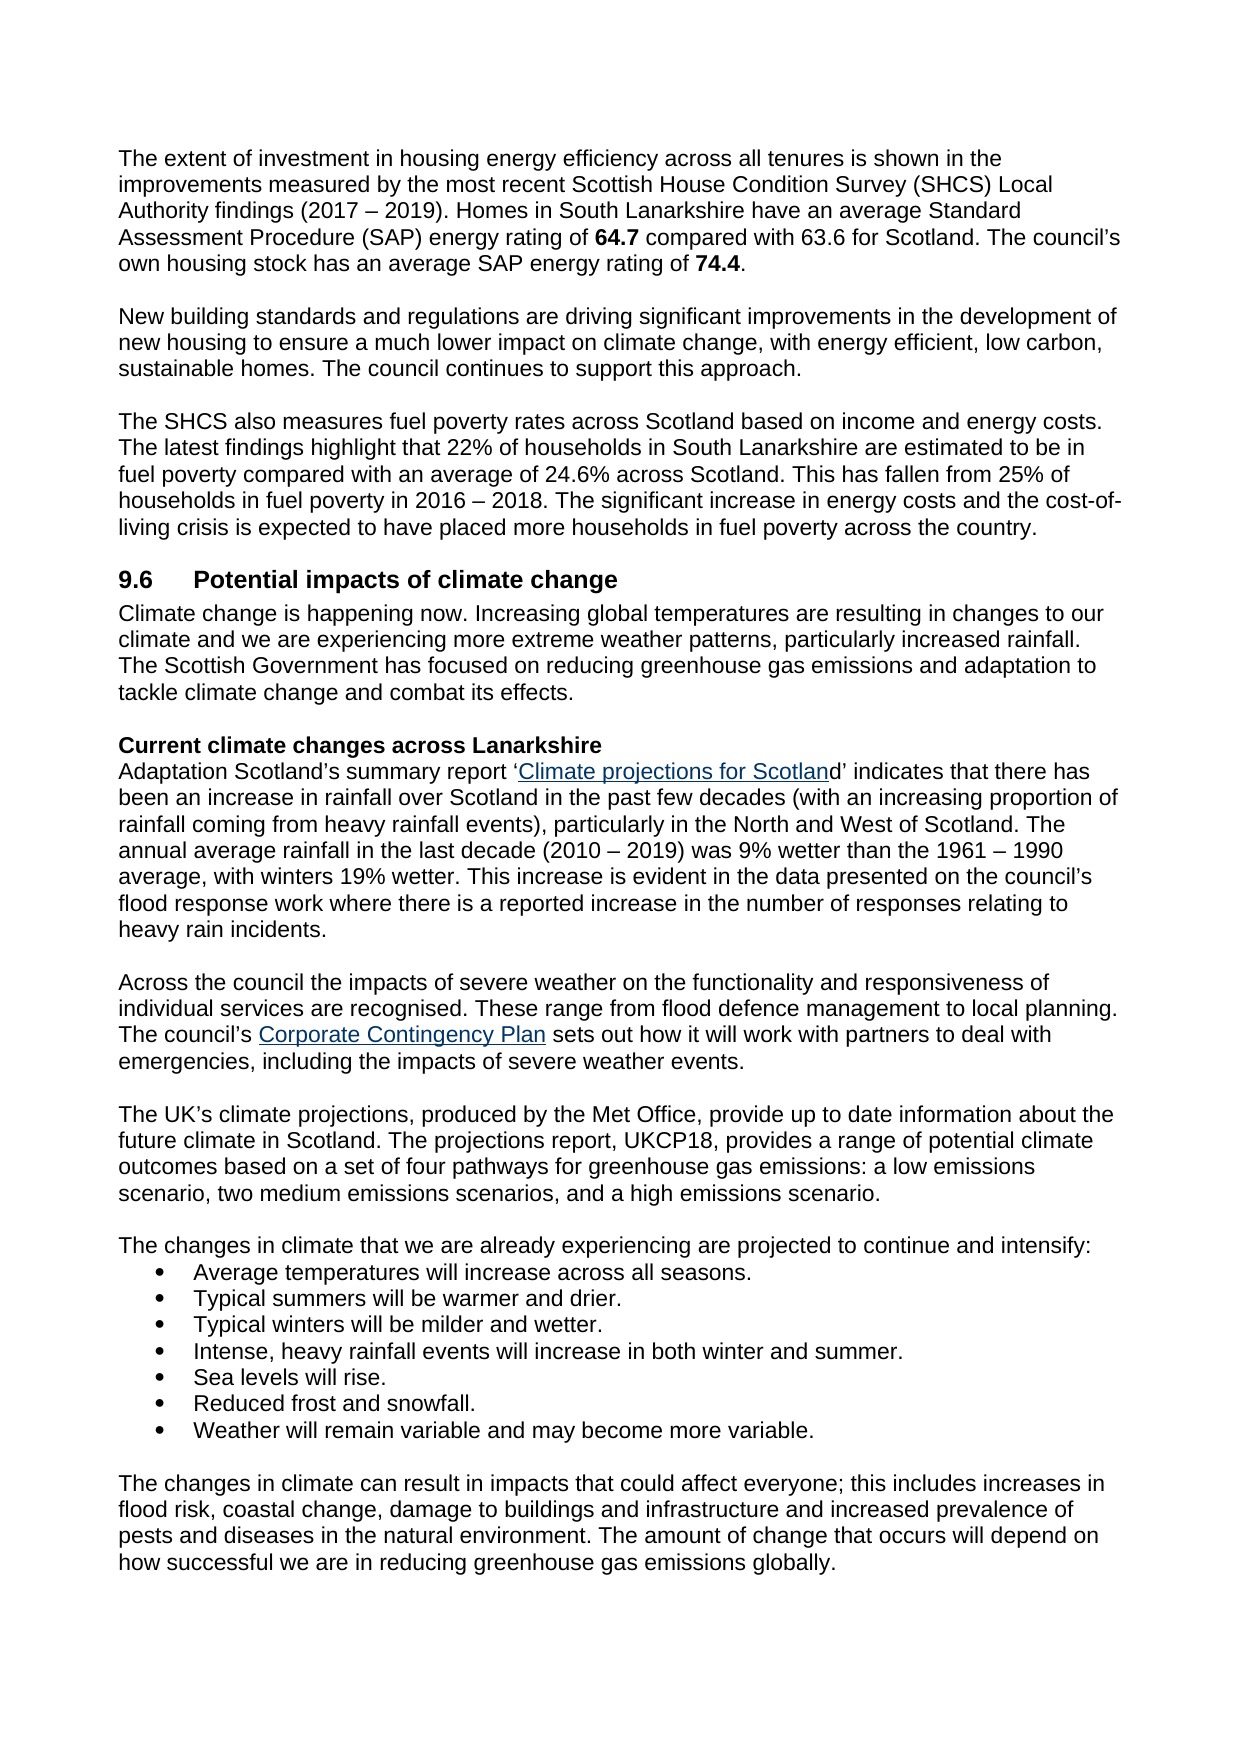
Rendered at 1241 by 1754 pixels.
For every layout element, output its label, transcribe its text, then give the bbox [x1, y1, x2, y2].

text The changes in climate that we are already experiencing are projected to continue and intensify: [118, 1232, 1122, 1259]
text New building standards and regulations are driving significant improvements in the development of new housing to ensure a much lower impact on climate change, with energy efficient, low carbon, sustainable homes. The council continues to support this approach. [118, 303, 1122, 382]
text Across the council the impacts of severe weather on the functionality and responsiveness of individual services are recognised. These range from flood defence management to local planning. The council’s Corporate Contingency Plan sets out how it will work with partners to deal with emergencies, including the impacts of severe weather events. [118, 969, 1122, 1074]
text The extent of investment in housing energy efficiency across all tenures is shown in the improvements measured by the most recent Scottish House Condition Survey (SHCS) Local Authority findings (2017 – 2019). Homes in South Lanarkshire have an average Standard Assessment Procedure (SAP) energy rating of 64.7 compared with 63.6 for Scotland. The council’s own housing stock has an average SAP energy rating of 74.4. [118, 144, 1122, 276]
list Average temperatures will increase across all seasons. [156, 1259, 1122, 1285]
text Climate change is happening now. Increasing global temperatures are resulting in changes to our climate and we are experiencing more extreme weather patterns, particularly increased rainfall. The Scottish Government has focused on reducing greenhouse gas emissions and adaptation to tackle climate change and combat its effects. [118, 600, 1122, 705]
text Adaptation Scotland’s summary report ‘Climate projections for Scotland’ indicates that there has been an increase in rainfall over Scotland in the past few decades (with an increasing proportion of rainfall coming from heavy rainfall events), particularly in the North and West of Scotland. The annual average rainfall in the last decade (2010 – 2019) was 9% wetter than the 1961 – 1990 average, with winters 19% wetter. This increase is evident in the data presented on the council’s flood response work where there is a reported increase in the number of responses relating to heavy rain incidents. [118, 758, 1122, 942]
list Reduced frost and snowfall. [156, 1390, 1122, 1417]
subtitle 9.6 Potential impacts of climate change [118, 565, 1122, 593]
text Current climate changes across Lanarkshire [118, 732, 1122, 758]
list Intense, heavy rainfall events will increase in both winter and summer. [156, 1338, 1122, 1364]
list Weather will remain variable and may become more variable. [156, 1417, 1122, 1443]
list Typical winters will be milder and wetter. [156, 1311, 1122, 1338]
text The UK’s climate projections, produced by the Met Office, provide up to date information about the future climate in Scotland. The projections report, UKCP18, provides a range of potential climate outcomes based on a set of four pathways for greenhouse gas emissions: a low emissions scenario, two medium emissions scenarios, and a high emissions scenario. [118, 1101, 1122, 1206]
list Typical summers will be warmer and drier. [156, 1285, 1122, 1311]
text The changes in climate can result in impacts that could affect everyone; this includes increases in flood risk, coastal change, damage to buildings and infrastructure and increased prevalence of pests and diseases in the natural environment. The amount of change that occurs will depend on how successful we are in reducing greenhouse gas emissions globally. [118, 1469, 1122, 1575]
list Sea levels will rise. [156, 1364, 1122, 1390]
text The SHCS also measures fuel poverty rates across Scotland based on income and energy costs. The latest findings highlight that 22% of households in South Lanarkshire are estimated to be in fuel poverty compared with an average of 24.6% across Scotland. This has fallen from 25% of households in fuel poverty in 2016 – 2018. The significant increase in energy costs and the cost-of-living crisis is expected to have placed more households in fuel poverty across the country. [118, 408, 1122, 540]
